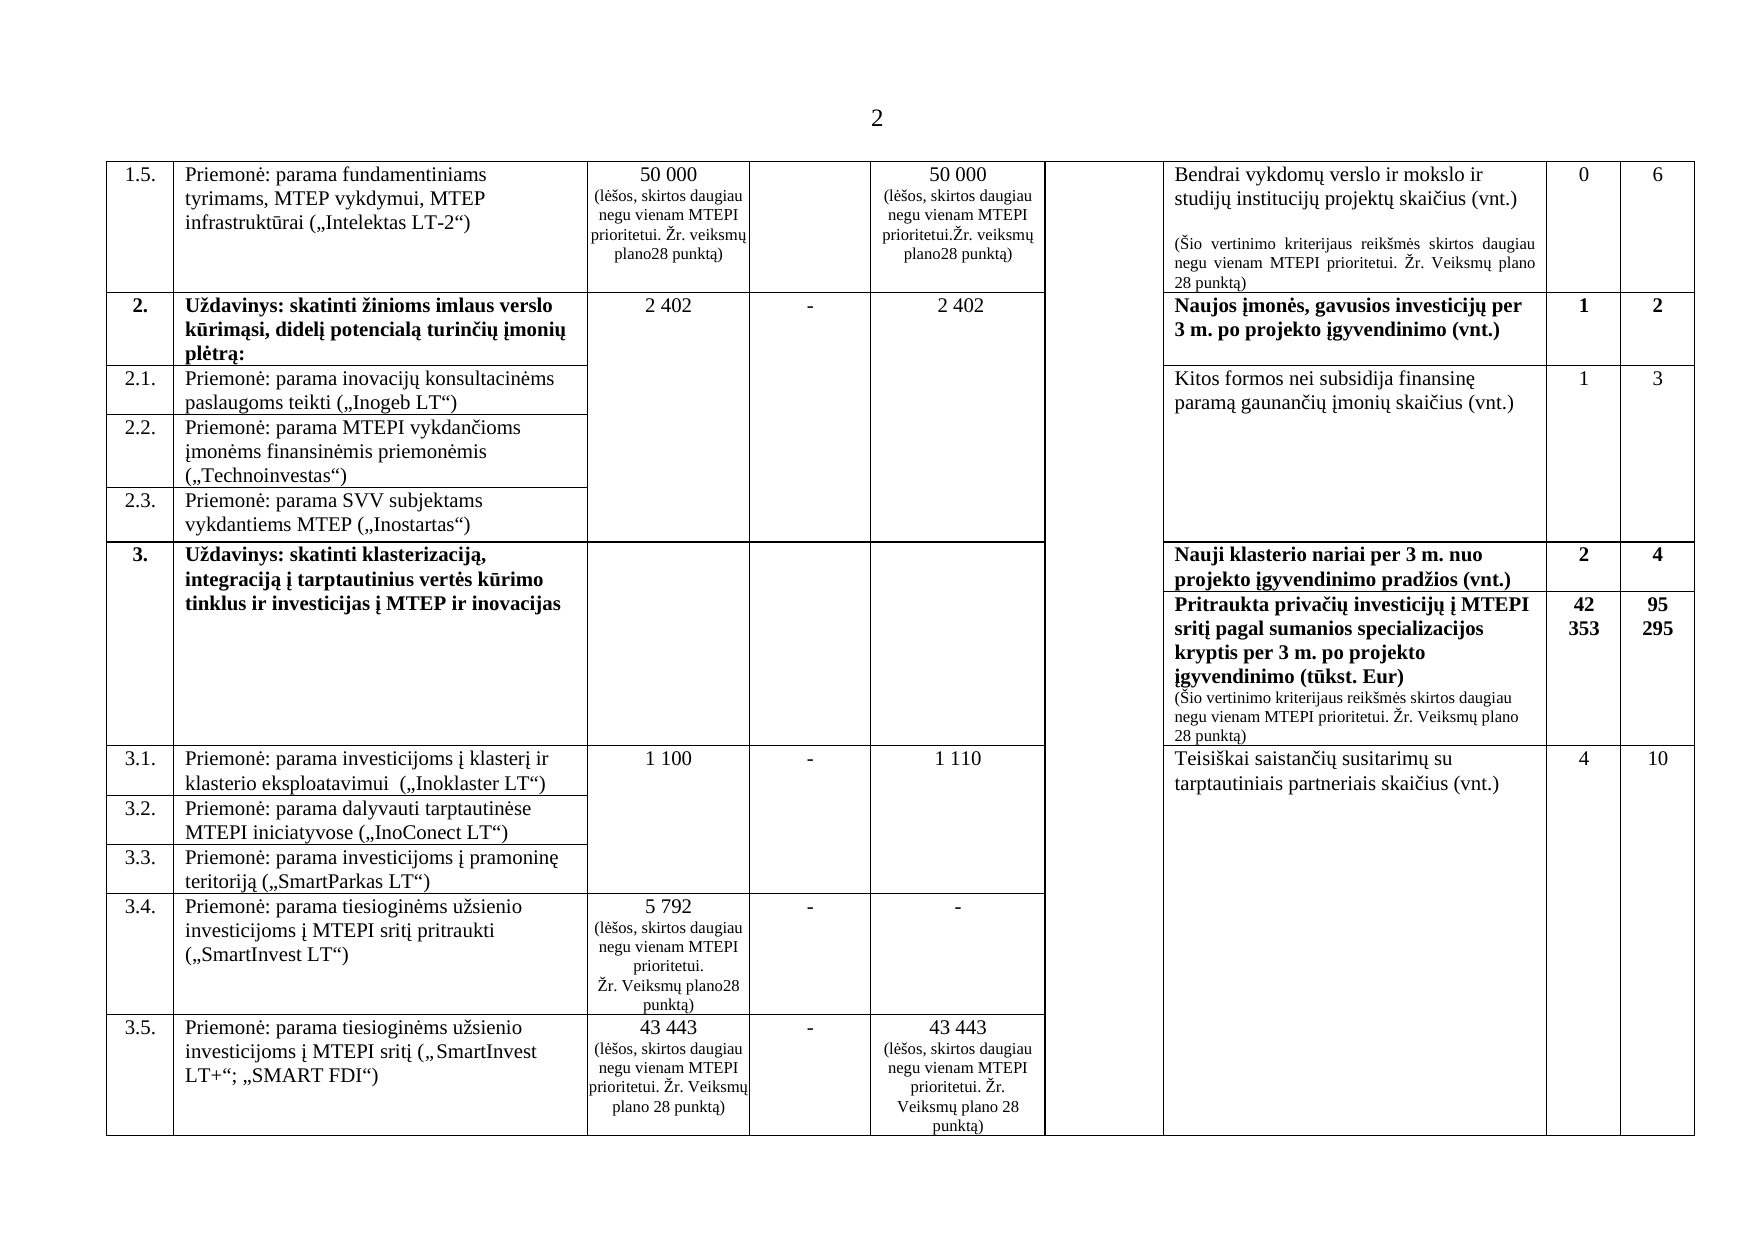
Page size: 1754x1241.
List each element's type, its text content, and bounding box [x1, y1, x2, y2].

table_cell 3.5. [107, 1015, 173, 1135]
table_cell Priemonė: parama tiesioginėms užsienio investicijoms į MTEPI sritį pritraukti („SmartInvest LT“) [174, 894, 587, 1014]
table_cell 2 [1621, 293, 1694, 365]
table_cell - [750, 162, 870, 292]
table_cell Nauji klasterio nariai per 3 m. nuo projekto įgyvendinimo pradžios (vnt.) [1164, 543, 1546, 591]
table_cell Uždavinys: skatinti žinioms imlaus verslo kūrimąsi, didelį potencialą turinčių įmonių plėtrą: [174, 293, 587, 365]
table_cell 4 [1621, 543, 1694, 591]
table_cell 50 000 (lėšos, skirtos daugiau negu vienam MTEPI prioritetui. Žr. veiksmų plano28 punktą) [588, 162, 749, 292]
table_cell 1 [1547, 366, 1620, 541]
table_cell Teisiškai saistančių susitarimų su tarptautiniais partneriais skaičius (vnt.) [1164, 746, 1546, 1135]
table_cell Priemonė: parama inovacijų konsultacinėms paslaugoms teikti („Inogeb LT“) [174, 366, 587, 414]
table_cell [1046, 162, 1163, 1135]
table_cell 2.1. [107, 366, 173, 414]
table_cell [871, 543, 1044, 745]
table_cell 1 [1547, 293, 1620, 365]
table_cell Priemonė: parama investicijoms į klasterį ir klasterio eksploatavimui („Inoklaster LT“) [174, 746, 587, 794]
table_cell - [750, 1015, 870, 1135]
table_cell Priemonė: parama SVV subjektams vykdantiems MTEP („Inostartas“) [174, 488, 587, 541]
table_cell 1 100 [588, 746, 749, 893]
table_cell 95 295 [1621, 592, 1694, 745]
table_cell 3.3. [107, 845, 173, 893]
table_cell 3.1. [107, 746, 173, 794]
table_cell 1 110 [871, 746, 1044, 893]
table_cell 1.5. [107, 162, 173, 292]
table_cell - [871, 894, 1044, 1014]
table_cell 2 402 [588, 293, 749, 541]
table_cell - [750, 293, 870, 541]
table_cell Uždavinys: skatinti klasterizaciją, integraciją į tarptautinius vertės kūrimo tinklus ir investicijas į MTEP ir inovacijas [174, 543, 587, 745]
table_cell 43 443 (lėšos, skirtos daugiau negu vienam MTEPI prioritetui. Žr. Veiksmų plano 28 punktą) [871, 1015, 1044, 1135]
table_cell 4 [1547, 746, 1620, 1135]
table_cell 5 792 (lėšos, skirtos daugiau negu vienam MTEPI prioritetui. Žr. Veiksmų plano28 punktą) [588, 894, 749, 1014]
table_cell 50 000 (lėšos, skirtos daugiau negu vienam MTEPI prioritetui.Žr. veiksmų plano28 punktą) [871, 162, 1044, 292]
table_cell Priemonė: parama MTEPI vykdančioms įmonėms finansinėmis priemonėmis („Technoinvestas“) [174, 415, 587, 487]
table_cell 6 [1621, 162, 1694, 292]
table_cell 42 353 [1547, 592, 1620, 745]
table_cell [588, 543, 749, 745]
table_cell 2.3. [107, 488, 173, 541]
table_cell 3. [107, 543, 173, 745]
table_cell 2 402 [871, 293, 1044, 541]
table_cell 43 443 (lėšos, skirtos daugiau negu vienam MTEPI prioritetui. Žr. Veiksmų plano 28 punktą) [588, 1015, 749, 1135]
table_cell - [750, 746, 870, 893]
table_cell 2.2. [107, 415, 173, 487]
table_cell Naujos įmonės, gavusios investicijų per 3 m. po projekto įgyvendinimo (vnt.) [1164, 293, 1546, 365]
table_cell 2. [107, 293, 173, 365]
table_cell 2 [1547, 543, 1620, 591]
table_cell Kitos formos nei subsidija finansinę paramą gaunančių įmonių skaičius (vnt.) [1164, 366, 1546, 541]
table_cell Priemonė: parama dalyvauti tarptautinėse MTEPI iniciatyvose („InoConect LT“) [174, 796, 587, 844]
table_cell 3 [1621, 366, 1694, 541]
table_cell 3.4. [107, 894, 173, 1014]
table_cell 3.2. [107, 796, 173, 844]
table_cell 10 [1621, 746, 1694, 1135]
table_cell - [750, 894, 870, 1014]
table_cell Priemonė: parama fundamentiniams tyrimams, MTEP vykdymui, MTEP infrastruktūrai („Intelektas LT-2“) [174, 162, 587, 292]
table_cell Pritraukta privačių investicijų į MTEPI sritį pagal sumanios specializacijos kryptis per 3 m. po projekto įgyvendinimo (tūkst. Eur) (Šio vertinimo kriterijaus reikšmės skirtos daugiau negu vienam MTEPI prioritetui. Žr. Veiksmų plano 28 punktą) [1164, 592, 1546, 745]
table_cell 0 [1547, 162, 1620, 292]
table_cell Bendrai vykdomų verslo ir mokslo ir studijų institucijų projektų skaičius (vnt.) (Šio vertinimo kriterijaus reikšmės skirtos daugiau negu vienam MTEPI prioritetui. Žr. Veiksmų plano 28 punktą) [1164, 162, 1546, 292]
table_cell Priemonė: parama investicijoms į pramoninę teritoriją („SmartParkas LT“) [174, 845, 587, 893]
table_cell Priemonė: parama tiesioginėms užsienio investicijoms į MTEPI sritį („SmartInvest LT+“; „SMART FDI“) [174, 1015, 587, 1135]
table_cell [750, 543, 870, 745]
